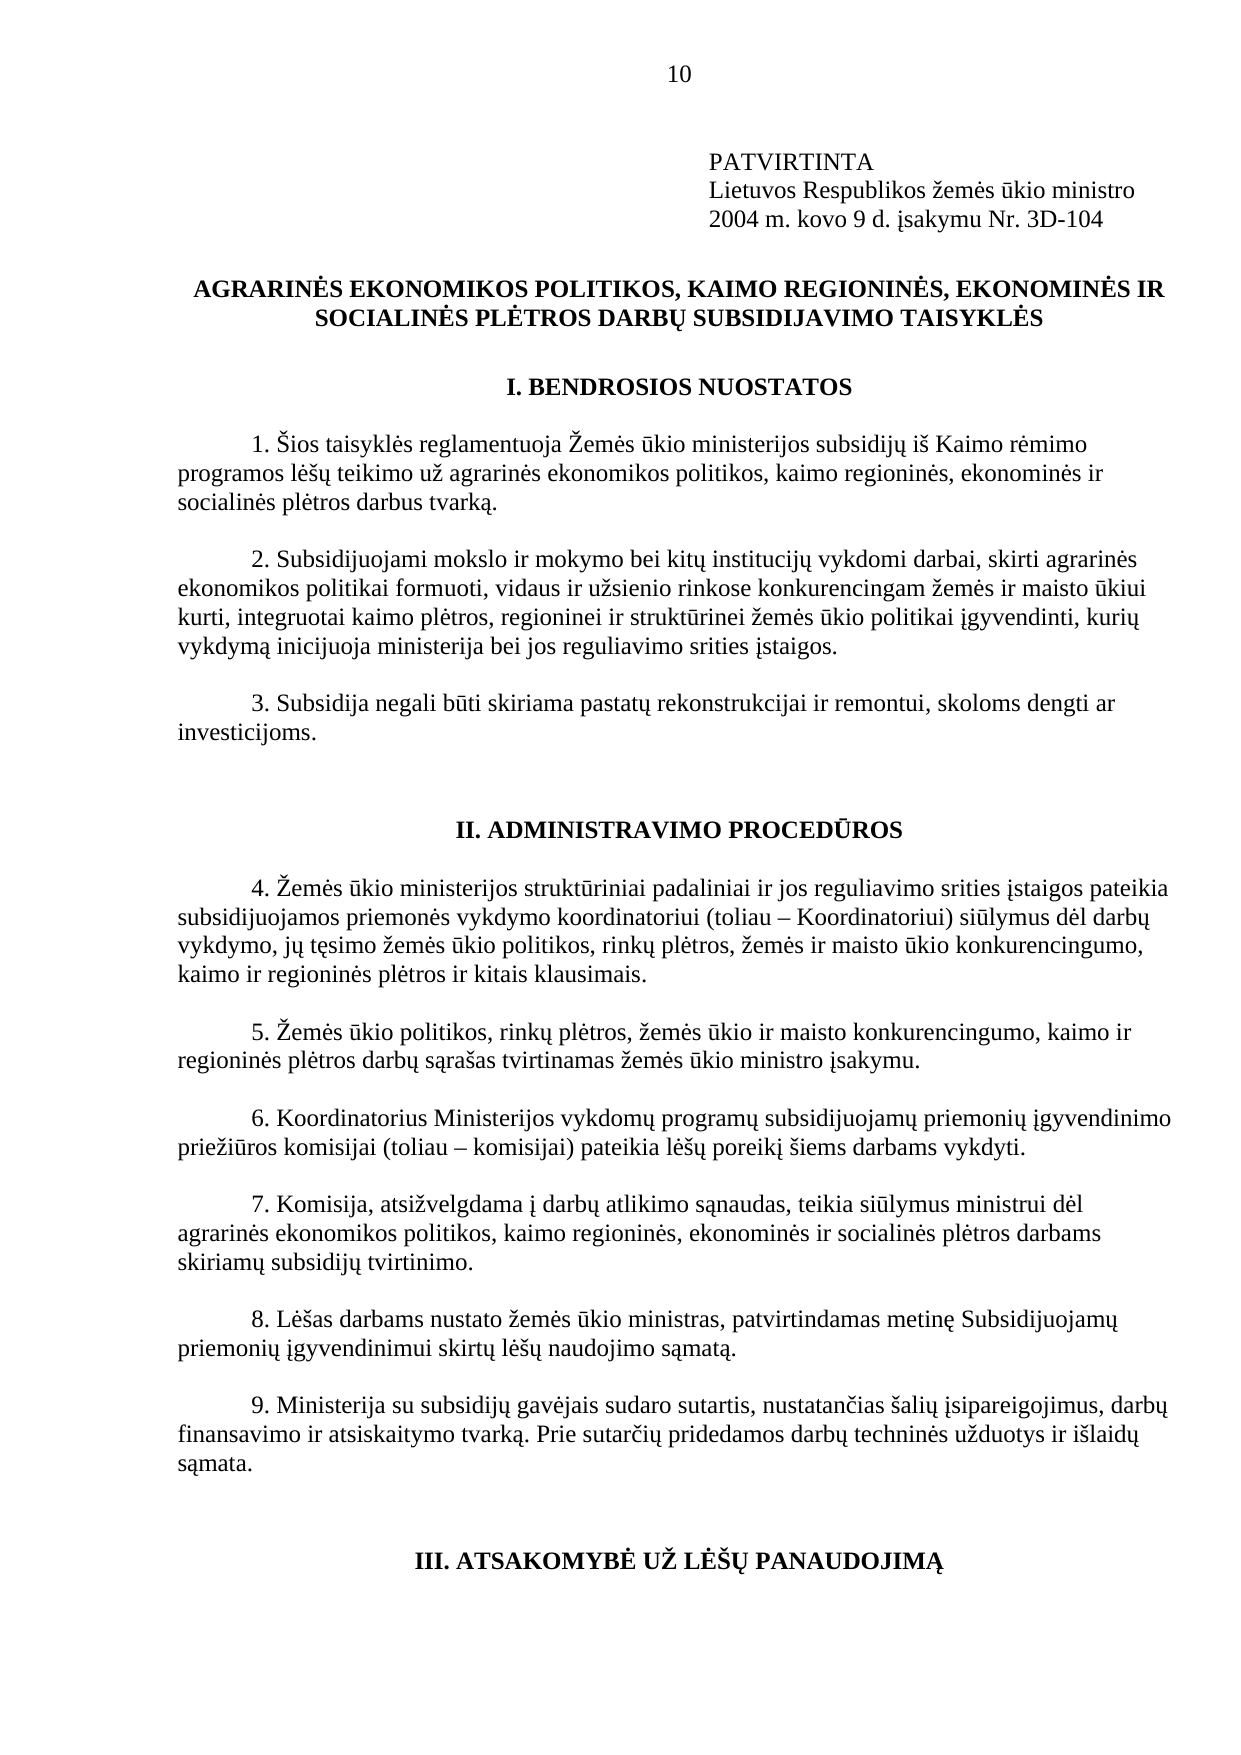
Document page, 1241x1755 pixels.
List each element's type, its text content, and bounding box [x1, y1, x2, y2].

text III. ATSAKOMYBĖ UŽ LĖŠŲ PANAUDOJIMĄ [177, 1546, 1181, 1575]
text 5. Žemės ūkio politikos, rinkų plėtros, žemės ūkio ir maisto konkurencingumo, kaimo ir regioninės plėtros darbų sąrašas tvirtinamas žemės ūkio ministro įsakymu. [177, 1017, 1181, 1074]
text 9. Ministerija su subsidijų gavėjais sudaro sutartis, nustatančias šalių įsipareigojimus, darbų finansavimo ir atsiskaitymo tvarką. Prie sutarčių pridedamos darbų techninės užduotys ir išlaidų sąmata. [177, 1390, 1181, 1477]
text 2004 m. kovo 9 d. įsakymu Nr. 3D-104 [177, 204, 1181, 233]
text 2. Subsidijuojami mokslo ir mokymo bei kitų institucijų vykdomi darbai, skirti agrarinės ekonomikos politikai formuoti, vidaus ir užsienio rinkose konkurencingam žemės ir maisto ūkiui kurti, integruotai kaimo plėtros, regioninei ir struktūrinei žemės ūkio politikai įgyvendinti, kurių vykdymą inicijuoja ministerija bei jos reguliavimo srities įstaigos. [177, 544, 1181, 659]
text 4. Žemės ūkio ministerijos struktūriniai padaliniai ir jos reguliavimo srities įstaigos pateikia subsidijuojamos priemonės vykdymo koordinatoriui (toliau – Koordinatoriui) siūlymus dėl darbų vykdymo, jų tęsimo žemės ūkio politikos, rinkų plėtros, žemės ir maisto ūkio konkurencingumo, kaimo ir regioninės plėtros ir kitais klausimais. [177, 873, 1181, 988]
text I. BENDROSIOS NUOSTATOS [177, 372, 1181, 401]
text II. ADMINISTRAVIMO PROCEDŪROS [177, 815, 1181, 844]
text PATVIRTINTA [177, 147, 1181, 176]
text AGRARINĖS EKONOMIKOS POLITIKOS, KAIMO REGIONINĖS, EKONOMINĖS IR SOCIALINĖS PLĖTROS DARBŲ SUBSIDIJAVIMO TAISYKLĖS [177, 274, 1181, 331]
text 8. Lėšas darbams nustato žemės ūkio ministras, patvirtindamas metinę Subsidijuojamų priemonių įgyvendinimui skirtų lėšų naudojimo sąmatą. [177, 1304, 1181, 1362]
text Lietuvos Respublikos žemės ūkio ministro [177, 176, 1181, 204]
text 3. Subsidija negali būti skiriama pastatų rekonstrukcijai ir remontui, skoloms dengti ar investicijoms. [177, 688, 1181, 746]
text 1. Šios taisyklės reglamentuoja Žemės ūkio ministerijos subsidijų iš Kaimo rėmimo programos lėšų teikimo už agrarinės ekonomikos politikos, kaimo regioninės, ekonominės ir socialinės plėtros darbus tvarką. [177, 429, 1181, 516]
text 6. Koordinatorius Ministerijos vykdomų programų subsidijuojamų priemonių įgyvendinimo priežiūros komisijai (toliau – komisijai) pateikia lėšų poreikį šiems darbams vykdyti. [177, 1103, 1181, 1160]
text 7. Komisija, atsižvelgdama į darbų atlikimo sąnaudas, teikia siūlymus ministrui dėl agrarinės ekonomikos politikos, kaimo regioninės, ekonominės ir socialinės plėtros darbams skiriamų subsidijų tvirtinimo. [177, 1189, 1181, 1275]
